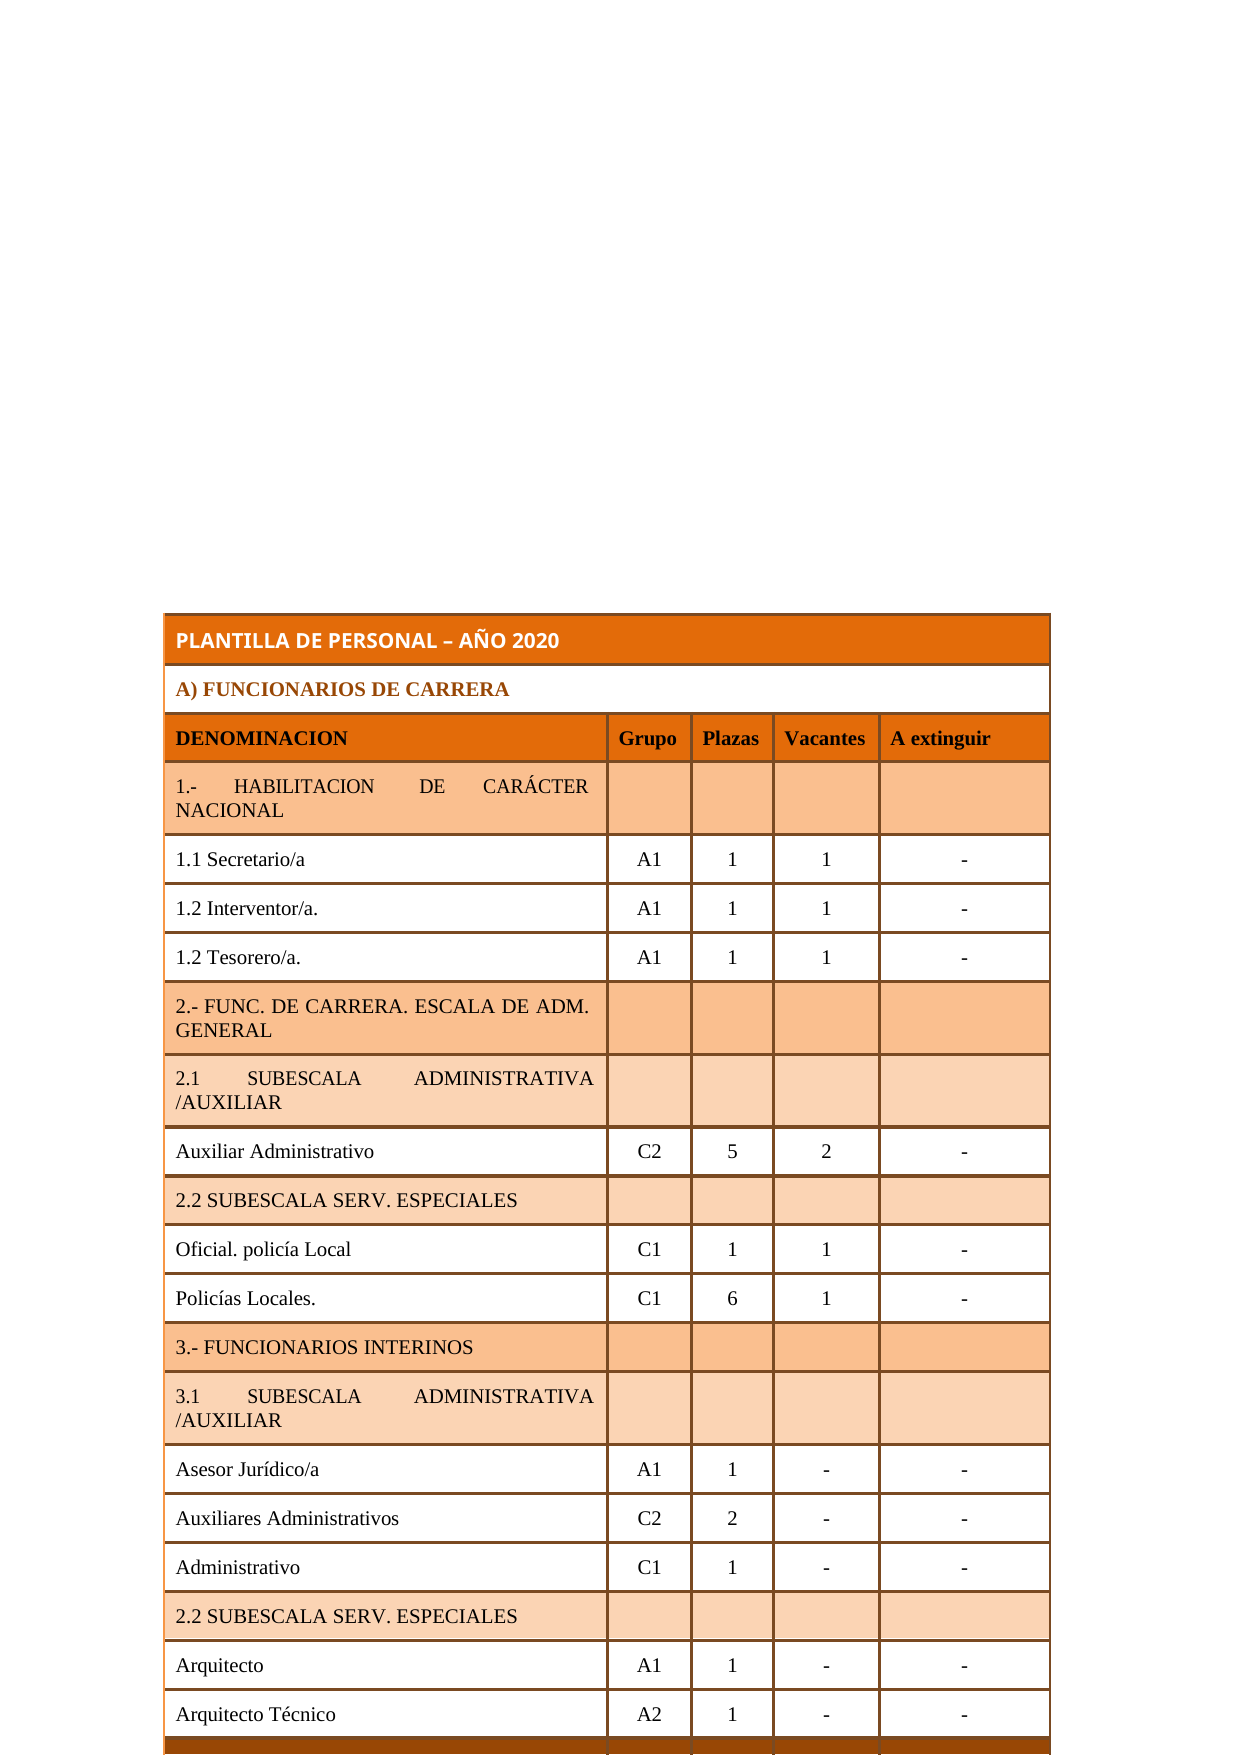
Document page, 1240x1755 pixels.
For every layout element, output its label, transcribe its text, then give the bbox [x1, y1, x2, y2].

table_cell [693, 1373, 772, 1443]
table_cell 3.1 SUBESCALA ADMINISTRATIVA /AUXILIAR [165, 1373, 606, 1443]
table_cell - [775, 1544, 878, 1590]
table_cell Plazas [693, 715, 772, 760]
table_cell 1 [693, 885, 772, 931]
table_cell 1 [775, 1226, 878, 1272]
table_cell [693, 1324, 772, 1370]
table_cell [881, 983, 1049, 1053]
table_cell 1.- HABILITACION DE CARÁCTER NACIONAL [165, 763, 606, 833]
table_cell C2 [609, 1495, 690, 1541]
table_cell Arquitecto Técnico [165, 1691, 606, 1736]
table_cell A extinguir [881, 715, 1049, 760]
table_cell [775, 763, 878, 833]
table_cell A) FUNCIONARIOS DE CARRERA [165, 666, 1049, 712]
table_cell Grupo [609, 715, 690, 760]
table_cell - [775, 1446, 878, 1492]
table_cell [609, 1056, 690, 1125]
table_cell C1 [609, 1275, 690, 1321]
table_cell [693, 763, 772, 833]
table_cell [775, 1178, 878, 1223]
table_cell 1 [693, 836, 772, 882]
table_cell [609, 1373, 690, 1443]
table_cell 1 [775, 885, 878, 931]
table_cell [609, 1324, 690, 1370]
table_cell [775, 1056, 878, 1125]
table_cell [881, 1593, 1049, 1638]
table_cell - [881, 1129, 1049, 1174]
table_cell 21 [693, 1740, 772, 1754]
table_cell [693, 1056, 772, 1125]
table_cell Vacantes [775, 715, 878, 760]
table_cell A1 [609, 836, 690, 882]
table_cell 6 [693, 1275, 772, 1321]
table_cell - [881, 1642, 1049, 1687]
table_cell TOTALES [165, 1740, 606, 1754]
table_cell [609, 1593, 690, 1638]
table_cell Auxiliar Administrativo [165, 1129, 606, 1174]
table_cell [693, 983, 772, 1053]
table_cell [693, 1593, 772, 1638]
table_cell - [775, 1642, 878, 1687]
table_cell 3.- FUNCIONARIOS INTERINOS [165, 1324, 606, 1370]
table_cell 2 [775, 1129, 878, 1174]
table_header PLANTILLA DE PERSONAL – AÑO 2020 [165, 616, 1049, 663]
table_cell [609, 1740, 690, 1754]
table_cell A1 [609, 885, 690, 931]
table_cell - [881, 934, 1049, 979]
table_cell A1 [609, 934, 690, 979]
table_cell 2.2 SUBESCALA SERV. ESPECIALES [165, 1178, 606, 1223]
table_cell [881, 1056, 1049, 1125]
table_cell 1 [693, 1642, 772, 1687]
table_cell - [881, 885, 1049, 931]
table_cell A2 [609, 1691, 690, 1736]
table_cell 1.1 Secretario/a [165, 836, 606, 882]
table_cell [881, 763, 1049, 833]
table_cell 1.2 Tesorero/a. [165, 934, 606, 979]
table_cell - [881, 1226, 1049, 1272]
table_cell 1 [775, 1275, 878, 1321]
table_cell 1 [693, 1544, 772, 1590]
table_cell 1 [693, 1446, 772, 1492]
table_cell [609, 1178, 690, 1223]
table_cell C1 [609, 1226, 690, 1272]
table_cell DENOMINACION [165, 715, 606, 760]
table_cell - [881, 1446, 1049, 1492]
table_cell C1 [609, 1544, 690, 1590]
table_cell 2.1 SUBESCALA ADMINISTRATIVA /AUXILIAR [165, 1056, 606, 1125]
table_cell Policías Locales. [165, 1275, 606, 1321]
table_cell 1 [775, 934, 878, 979]
table_cell 1.2 Interventor/a. [165, 885, 606, 931]
table_cell [775, 1324, 878, 1370]
table_cell Arquitecto [165, 1642, 606, 1687]
table_cell - [881, 836, 1049, 882]
table_cell 2.2 SUBESCALA SERV. ESPECIALES [165, 1593, 606, 1638]
table_cell - [775, 1495, 878, 1541]
table_cell [609, 763, 690, 833]
table_cell 5 [693, 1129, 772, 1174]
table_cell A1 [609, 1642, 690, 1687]
table_cell Auxiliares Administrativos [165, 1495, 606, 1541]
table_cell - [881, 1495, 1049, 1541]
table_cell 1 [693, 934, 772, 979]
table_cell Oficial. policía Local [165, 1226, 606, 1272]
table_cell C2 [609, 1129, 690, 1174]
table_cell 1 [775, 836, 878, 882]
table_cell Administrativo [165, 1544, 606, 1590]
table_cell [609, 983, 690, 1053]
table_cell 0 [881, 1740, 1049, 1754]
table_cell - [881, 1544, 1049, 1590]
table_cell [775, 983, 878, 1053]
table_cell A1 [609, 1446, 690, 1492]
table_cell [881, 1324, 1049, 1370]
table_cell 7 [775, 1740, 878, 1754]
table_cell 2.- FUNC. DE CARRERA. ESCALA DE ADM. GENERAL [165, 983, 606, 1053]
table_cell [693, 1178, 772, 1223]
table_cell Asesor Jurídico/a [165, 1446, 606, 1492]
table_cell - [881, 1275, 1049, 1321]
table_cell [881, 1178, 1049, 1223]
table_cell 2 [693, 1495, 772, 1541]
table_cell [881, 1373, 1049, 1443]
table_cell [775, 1373, 878, 1443]
table_cell - [881, 1691, 1049, 1736]
table_cell [775, 1593, 878, 1638]
table_cell 1 [693, 1226, 772, 1272]
table_cell 1 [693, 1691, 772, 1736]
table_cell - [775, 1691, 878, 1736]
